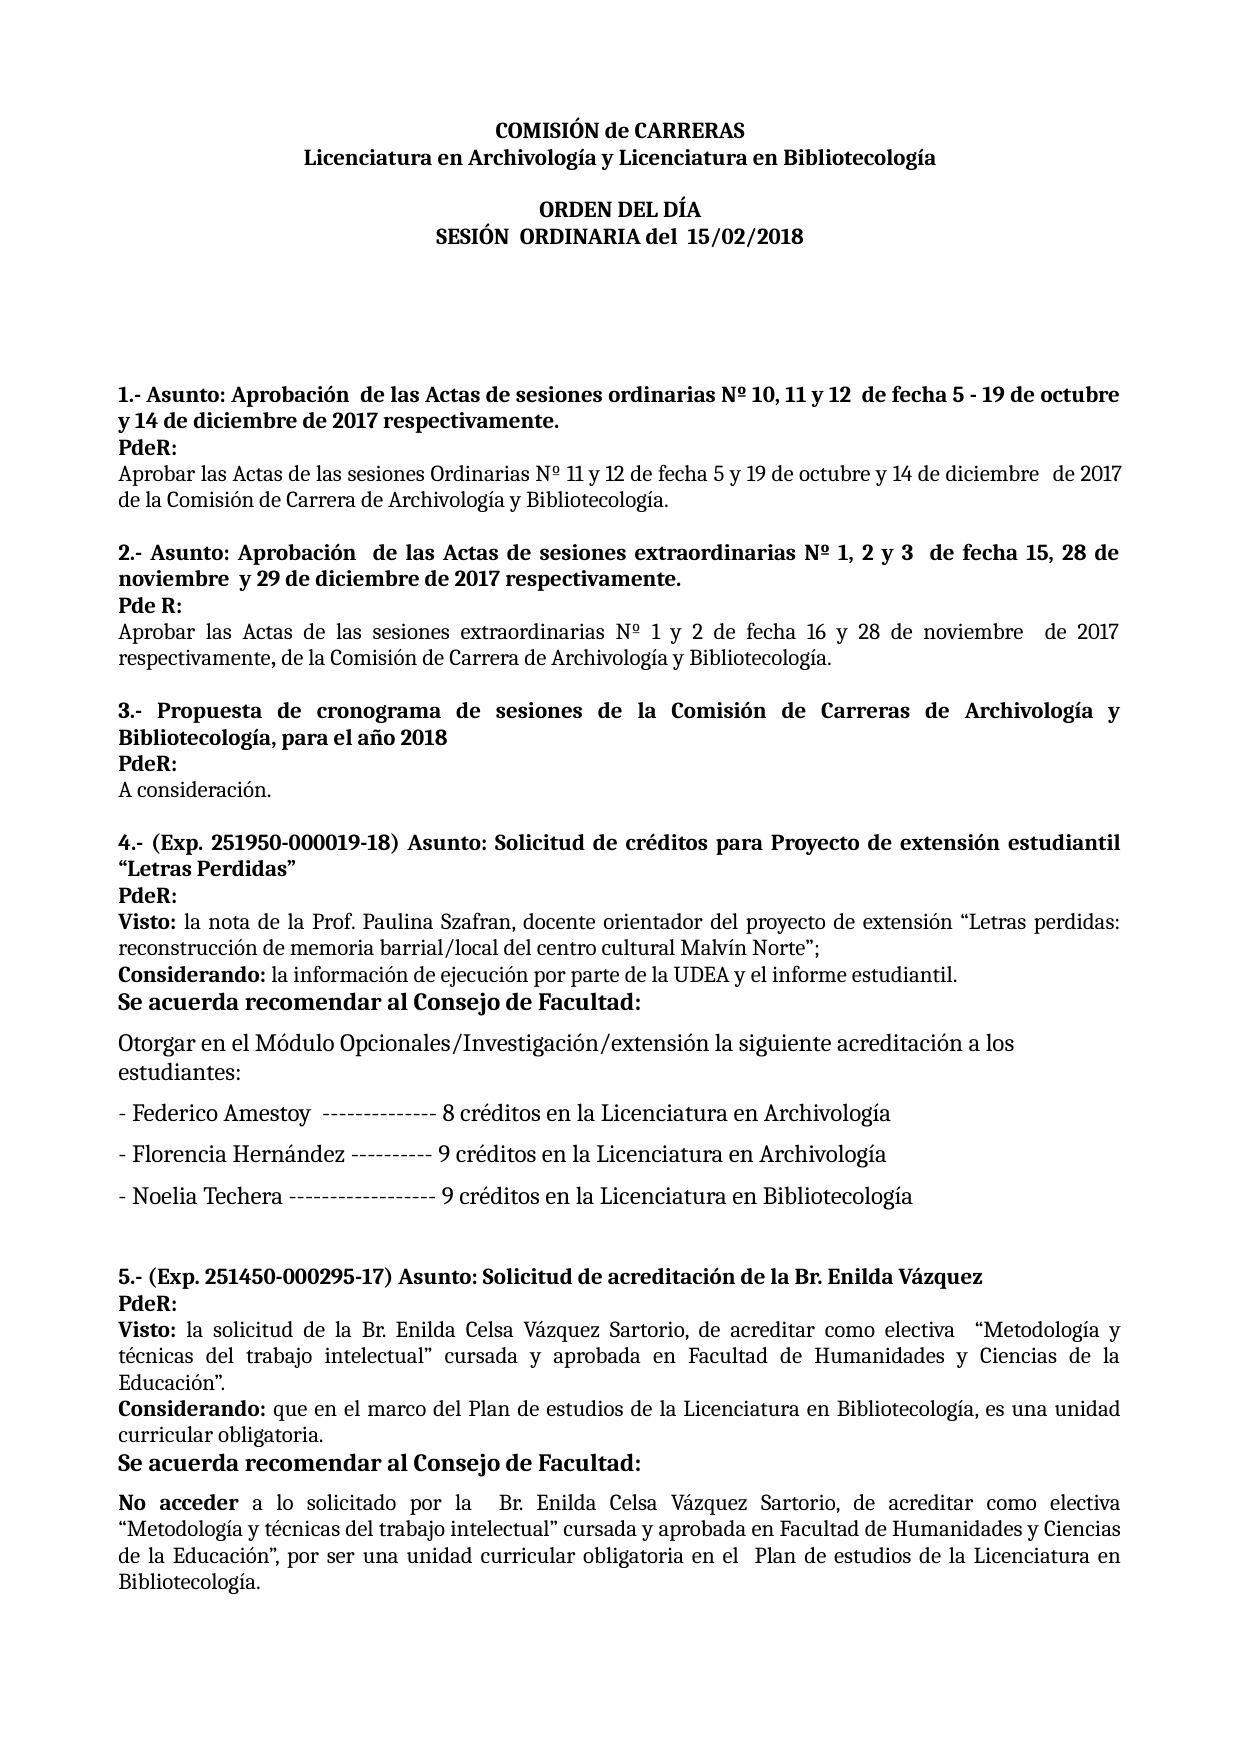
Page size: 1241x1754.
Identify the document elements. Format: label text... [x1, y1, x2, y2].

text - Federico Amestoy -------------- 8 créditos en la Licenciatura en Archivología [118, 1099, 1122, 1128]
text Aprobar las Actas de las sesiones Ordinarias Nº 11 y 12 de fecha 5 y 19 de octubre y 14 de diciembre de 2017 de la Comisión de Carrera de Archivología y Bibliotecología. [118, 461, 1122, 513]
text Licenciatura en Archivología y Licenciatura en Bibliotecología [118, 144, 1122, 171]
text Visto: la solicitud de la Br. Enilda Celsa Vázquez Sartorio, de acreditar como electiva “Metodología y técnicas del trabajo intelectual” cursada y aprobada en Facultad de Humanidades y Ciencias de la Educación”. [118, 1317, 1122, 1396]
text 3.- Propuesta de cronograma de sesiones de la Comisión de Carreras de Archivología y Bibliotecología, para el año 2018 [118, 698, 1122, 751]
text 4.- (Exp. 251950-000019-18) Asunto: Solicitud de créditos para Proyecto de extensión estudiantil “Letras Perdidas” [118, 830, 1122, 882]
text Pde R: [118, 592, 1122, 619]
text 1.- Asunto: Aprobación de las Actas de sesiones ordinarias Nº 10, 11 y 12 de fecha 5 - 19 de octubre y 14 de diciembre de 2017 respectivamente. [118, 382, 1122, 434]
text 5.- (Exp. 251450-000295-17) Asunto: Solicitud de acreditación de la Br. Enilda Vázquez [118, 1264, 1122, 1290]
text Otorgar en el Módulo Opcionales/Investigación/extensión la siguiente acreditación a los estudiantes: [118, 1029, 1122, 1087]
text PdeR: [118, 751, 1122, 777]
text No acceder a lo solicitado por la Br. Enilda Celsa Vázquez Sartorio, de acreditar como electiva “Metodología y técnicas del trabajo intelectual” cursada y aprobada en Facultad de Humanidades y Ciencias de la Educación”, por ser una unidad curricular obligatoria en el Plan de estudios de la Licenciatura en Bibliotecología. [118, 1490, 1122, 1595]
text Aprobar las Actas de las sesiones extraordinarias Nº 1 y 2 de fecha 16 y 28 de noviembre de 2017 respectivamente, de la Comisión de Carrera de Archivología y Bibliotecología. [118, 619, 1122, 672]
text ORDEN DEL DÍA [118, 197, 1122, 223]
text - Florencia Hernández ---------- 9 créditos en la Licenciatura en Archivología [118, 1140, 1122, 1169]
text - Noelia Techera ------------------ 9 créditos en la Licenciatura en Bibliotecología [118, 1182, 1122, 1210]
text PdeR: [118, 882, 1122, 909]
text Considerando: que en el marco del Plan de estudios de la Licenciatura en Bibliotecología, es una unidad curricular obligatoria. [118, 1396, 1122, 1448]
text Considerando: la información de ejecución por parte de la UDEA y el informe estudiantil. [118, 961, 1122, 988]
text SESIÓN ORDINARIA del 15/02/2018 [118, 223, 1122, 250]
text A consideración. [118, 777, 1122, 803]
text 2.- Asunto: Aprobación de las Actas de sesiones extraordinarias Nº 1, 2 y 3 de fecha 15, 28 de noviembre y 29 de diciembre de 2017 respectivamente. [118, 540, 1122, 592]
text Se acuerda recomendar al Consejo de Facultad: [118, 988, 1122, 1017]
text Se acuerda recomendar al Consejo de Facultad: [118, 1448, 1122, 1477]
text PdeR: [118, 1290, 1122, 1317]
text Visto: la nota de la Prof. Paulina Szafran, docente orientador del proyecto de extensión “Letras perdidas: reconstrucción de memoria barrial/local del centro cultural Malvín Norte”; [118, 909, 1122, 961]
text COMISIÓN de CARRERAS [118, 118, 1122, 144]
text PdeR: [118, 434, 1122, 461]
